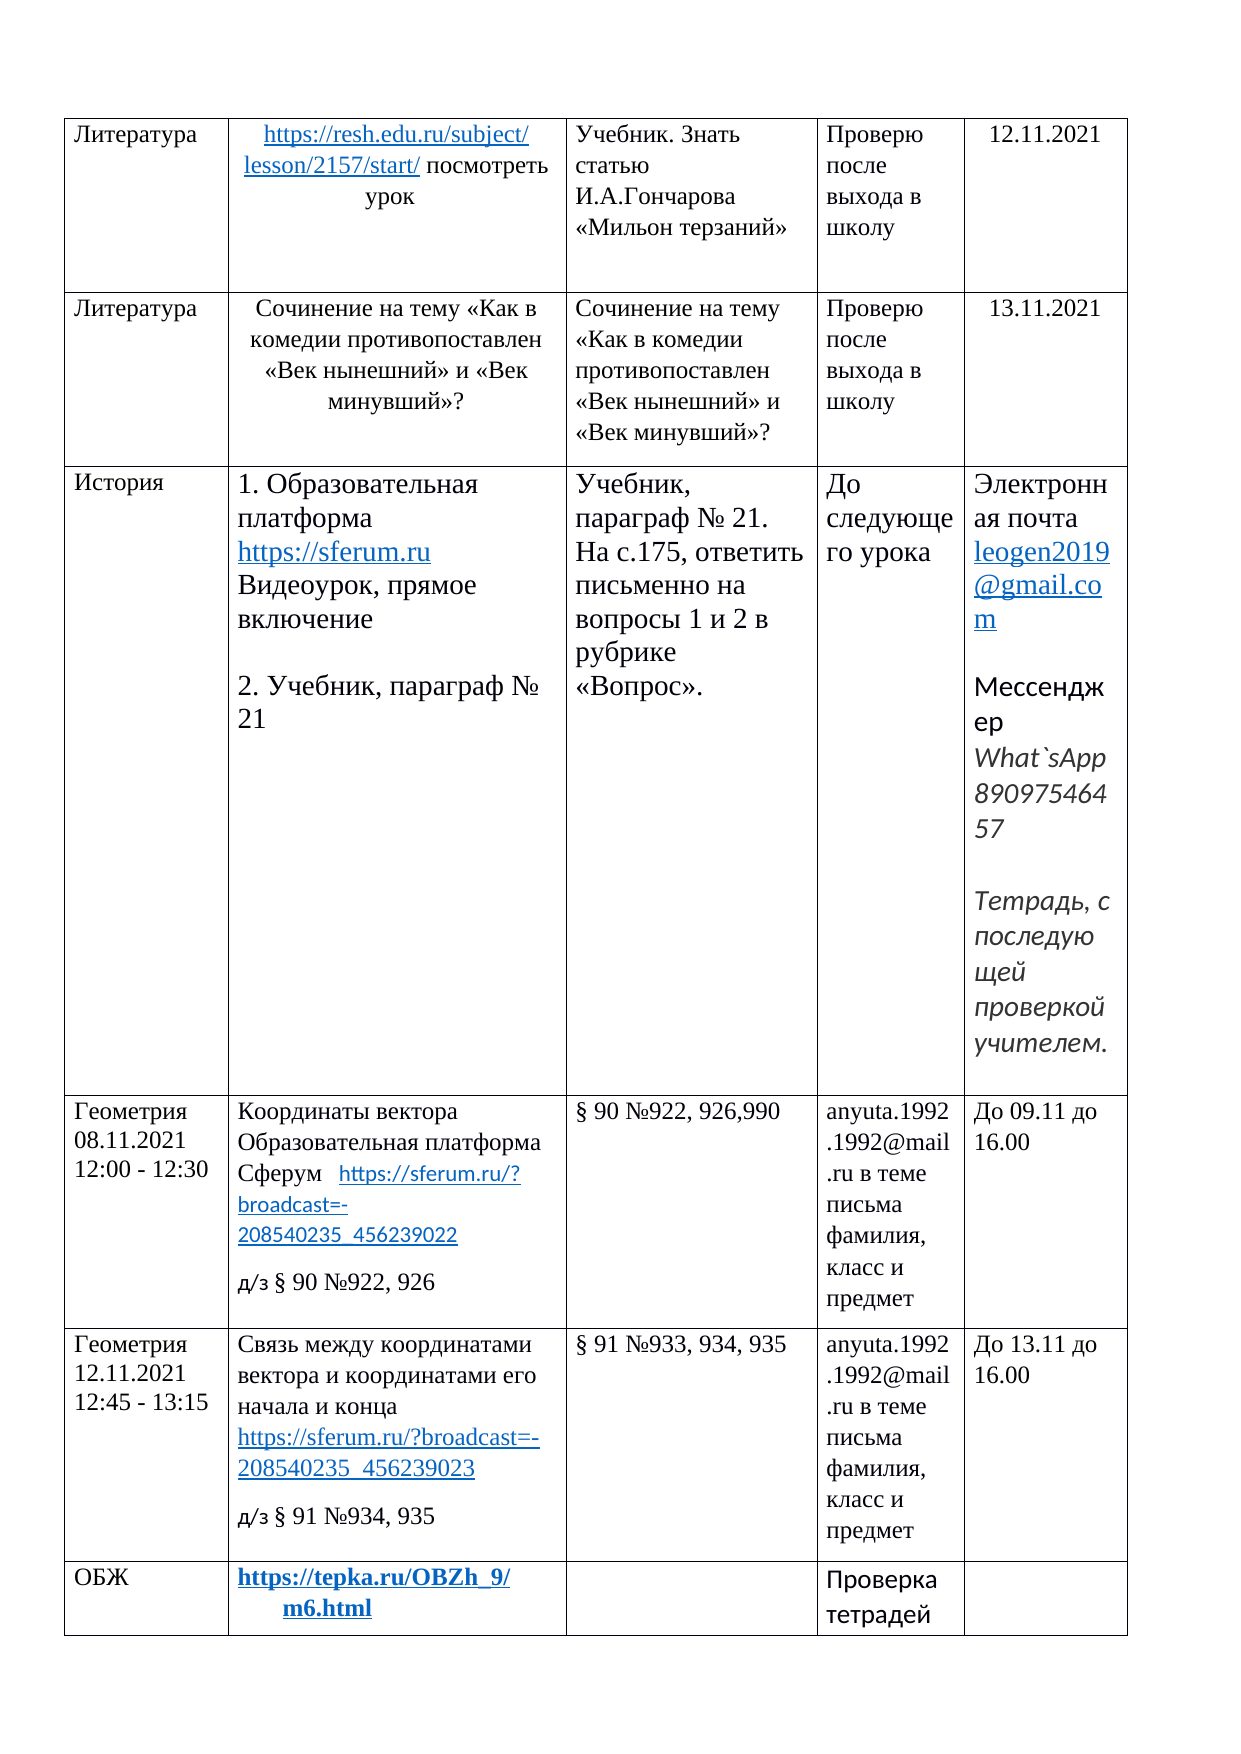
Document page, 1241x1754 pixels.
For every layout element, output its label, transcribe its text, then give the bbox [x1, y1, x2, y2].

table_cell До 09.11 до 16.00 [965, 1096, 1127, 1328]
table_cell Литература [65, 119, 228, 292]
table_cell Связь между координатами вектора и координатами его начала и конца https://sferum.ru/?broadcast=-208540235_456239023 д/з § 91 №934, 935 [229, 1329, 566, 1561]
table_cell ОБЖ [65, 1562, 228, 1635]
table_cell Учебник, параграф № 21. На с.175, ответить письменно на вопросы 1 и 2 в рубрике «Вопрос». [567, 467, 817, 1095]
table_cell До следующего урока [818, 467, 964, 1095]
table_cell До 13.11 до 16.00 [965, 1329, 1127, 1561]
table_cell § 90 №922, 926,990 [567, 1096, 817, 1328]
table_cell anyuta.1992.1992@mail.ru в теме письма фамилия, класс и предмет [818, 1329, 964, 1561]
table_cell § 91 №933, 934, 935 [567, 1329, 817, 1561]
table_cell [567, 1562, 817, 1635]
table_cell Литература [65, 293, 228, 466]
table_cell Электронная почта leogen2019@gmail.com Мессенджер What`sApp 89097546457 Тетрадь, с последующей проверкой учителем. [965, 467, 1127, 1095]
table_cell Проверю после выхода в школу [818, 293, 964, 466]
table_cell Сочинение на тему «Как в комедии противопоставлен «Век нынешний» и «Век минувший»? [567, 293, 817, 466]
table_cell Проверю после выхода в школу [818, 119, 964, 292]
table_cell https://tepka.ru/OBZh_9/m6.html [229, 1562, 566, 1635]
table_cell Учебник. Знать статью И.А.Гончарова «Мильон терзаний» [567, 119, 817, 292]
table_cell 1. Образовательная платформа https://sferum.ru Видеоурок, прямое включение 2. Учебник, параграф № 21 [229, 467, 566, 1095]
table_cell anyuta.1992.1992@mail.ru в теме письма фамилия, класс и предмет [818, 1096, 964, 1328]
table_cell Проверка тетрадей [818, 1562, 964, 1635]
table_cell Геометрия 12.11.2021 12:45 - 13:15 [65, 1329, 228, 1561]
table_cell Сочинение на тему «Как в комедии противопоставлен «Век нынешний» и «Век минувший»? [229, 293, 566, 466]
table_cell 12.11.2021 [965, 119, 1127, 292]
table_cell 13.11.2021 [965, 293, 1127, 466]
table_cell https://resh.edu.ru/subject/lesson/2157/start/ посмотреть урок [229, 119, 566, 292]
table_cell Геометрия 08.11.2021 12:00 - 12:30 [65, 1096, 228, 1328]
table_cell Координаты вектора Образовательная платформа Сферум https://sferum.ru/?broadcast=-208540235_456239022 д/з § 90 №922, 926 [229, 1096, 566, 1328]
table_cell [965, 1562, 1127, 1635]
table_cell История [65, 467, 228, 1095]
